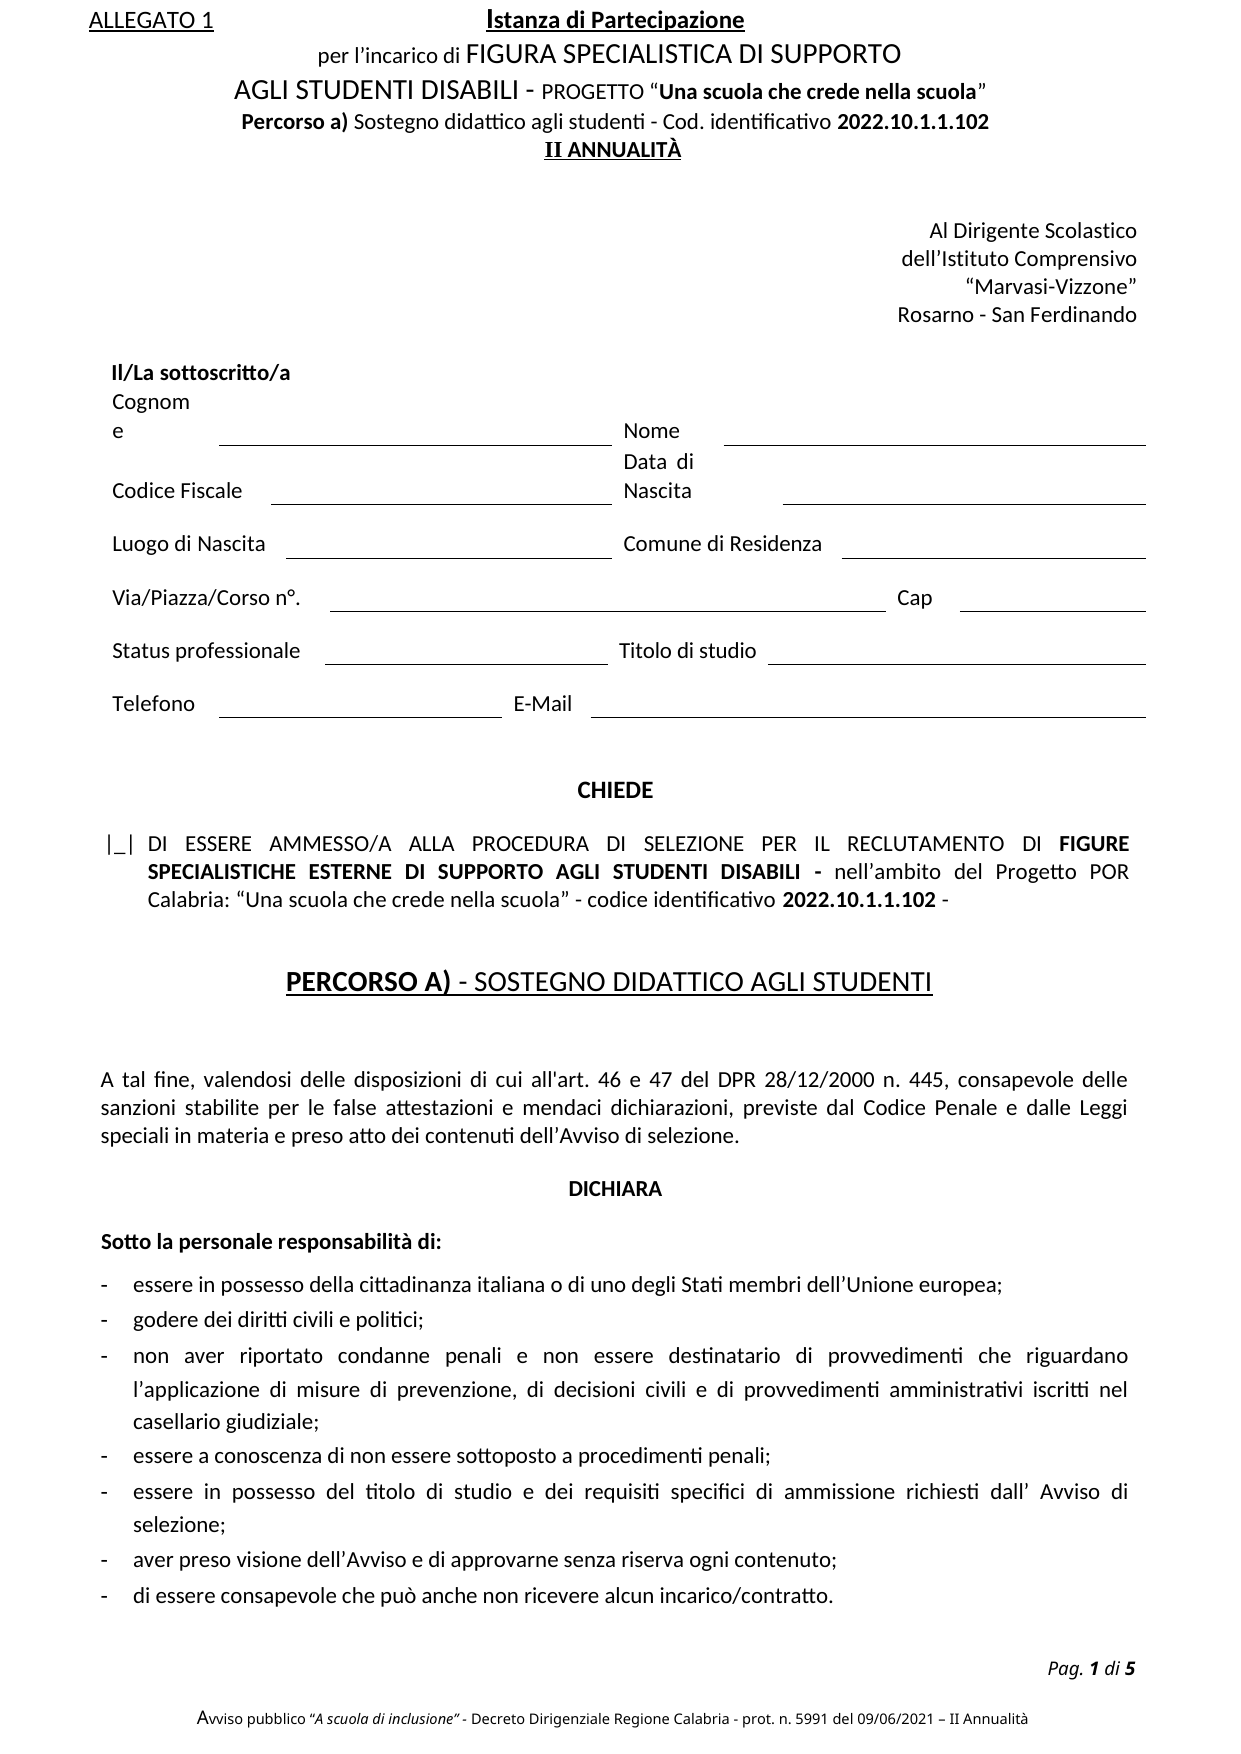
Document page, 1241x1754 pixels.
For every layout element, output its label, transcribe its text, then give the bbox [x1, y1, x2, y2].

table_cell [330, 558, 886, 611]
table_cell Luogo di Nascita [101, 504, 286, 557]
table_header Nome [612, 386, 723, 444]
table_cell Titolo di studio [608, 612, 768, 664]
list godere dei diritti civili e politici; [100, 1303, 1130, 1335]
text Percorso a) Sostegno didattico agli studenti - Cod. identificativo 2022.10.1.1.102 [89, 107, 1137, 135]
table_cell Status professionale [101, 611, 325, 664]
table_header Cognome [101, 386, 219, 444]
text ALLEGATO 1 Istanza di Partecipazione [89, 0, 1137, 36]
table_cell [219, 664, 502, 717]
table_cell [325, 611, 608, 664]
table_cell Telefono [101, 664, 219, 717]
table_cell [271, 446, 612, 504]
table_cell Cap [886, 559, 960, 611]
text |_| DI ESSERE AMMESSO/A ALLA PROCEDURA DI SELEZIONE PER IL RECLUTAMENTO DI FIGURE SPECIALISTICHE ESTERNE DI SUPPORTO AGLI STUDENTI DISABILI - nell’ambito del Progetto POR Calabria: “Una scuola che crede nella scuola” - codice identificativo 2022.10.1.1.102 - [103, 829, 1130, 913]
table_cell Comune di Residenza [612, 504, 842, 557]
text A tal fine, valendosi delle disposizioni di cui all'art. 46 e 47 del DPR 28/12/2000 n. 445, consapevole delle sanzioni stabilite per le false attestazioni e mendaci dichiarazioni, previste dal Codice Penale e dalle Leggi speciali in materia e preso atto dei contenuti dell’Avviso di selezione. [100, 1065, 1130, 1149]
table_header [724, 386, 1146, 444]
list aver preso visione dell’Avviso e di approvarne senza riserva ogni contenuto; [100, 1543, 1130, 1574]
table_cell [591, 664, 1146, 717]
table_cell [960, 559, 1146, 611]
text AGLI STUDENTI DISABILI - PROGETTO “Una scuola che crede nella scuola” [89, 71, 1137, 107]
table_cell Codice Fiscale [101, 445, 271, 504]
text II ANNUALITÀ [89, 135, 1137, 163]
table_cell [783, 446, 1146, 504]
table_header [219, 386, 612, 444]
list di essere consapevole che può anche non ricevere alcun incarico/contratto. [100, 1579, 1130, 1610]
text PERCORSO A) - SOSTEGNO DIDATTICO AGLI STUDENTI [89, 963, 1130, 999]
text Al Dirigente Scolastico [89, 215, 1137, 244]
table_cell [842, 505, 1146, 557]
text DICHIARA [100, 1174, 1130, 1202]
list essere a conoscenza di non essere sottoposto a procedimenti penali; [100, 1439, 1130, 1470]
list essere in possesso del titolo di studio e dei requisiti specifici di ammissione richiesti dall’ Avviso di selezione; [100, 1475, 1130, 1538]
text Sotto la personale responsabilità di: [101, 1227, 1130, 1255]
text “Marvasi-Vizzone” [224, 272, 1137, 300]
table_cell [286, 505, 612, 557]
list non aver riportato condanne penali e non essere destinatario di provvedimenti che riguardano l’applicazione di misure di prevenzione, di decisioni civili e di provvedimenti amministrativi iscritti nel casellario giudiziale; [100, 1339, 1130, 1435]
list essere in possesso della cittadinanza italiana o di uno degli Stati membri dell’Unione europea; [100, 1267, 1130, 1299]
table_cell Via/Piazza/Corso n°. [101, 558, 330, 611]
table_cell Data di Nascita [612, 445, 782, 504]
text dell’Istituto Comprensivo [224, 244, 1137, 272]
text per l’incarico di FIGURA SPECIALISTICA DI SUPPORTO [89, 36, 1137, 71]
text CHIEDE [100, 774, 1130, 804]
table_cell [768, 611, 1146, 664]
text Il/La sottoscritto/a [101, 356, 1130, 386]
text Rosarno - San Ferdinando [224, 300, 1137, 328]
table_cell E-Mail [502, 665, 591, 717]
